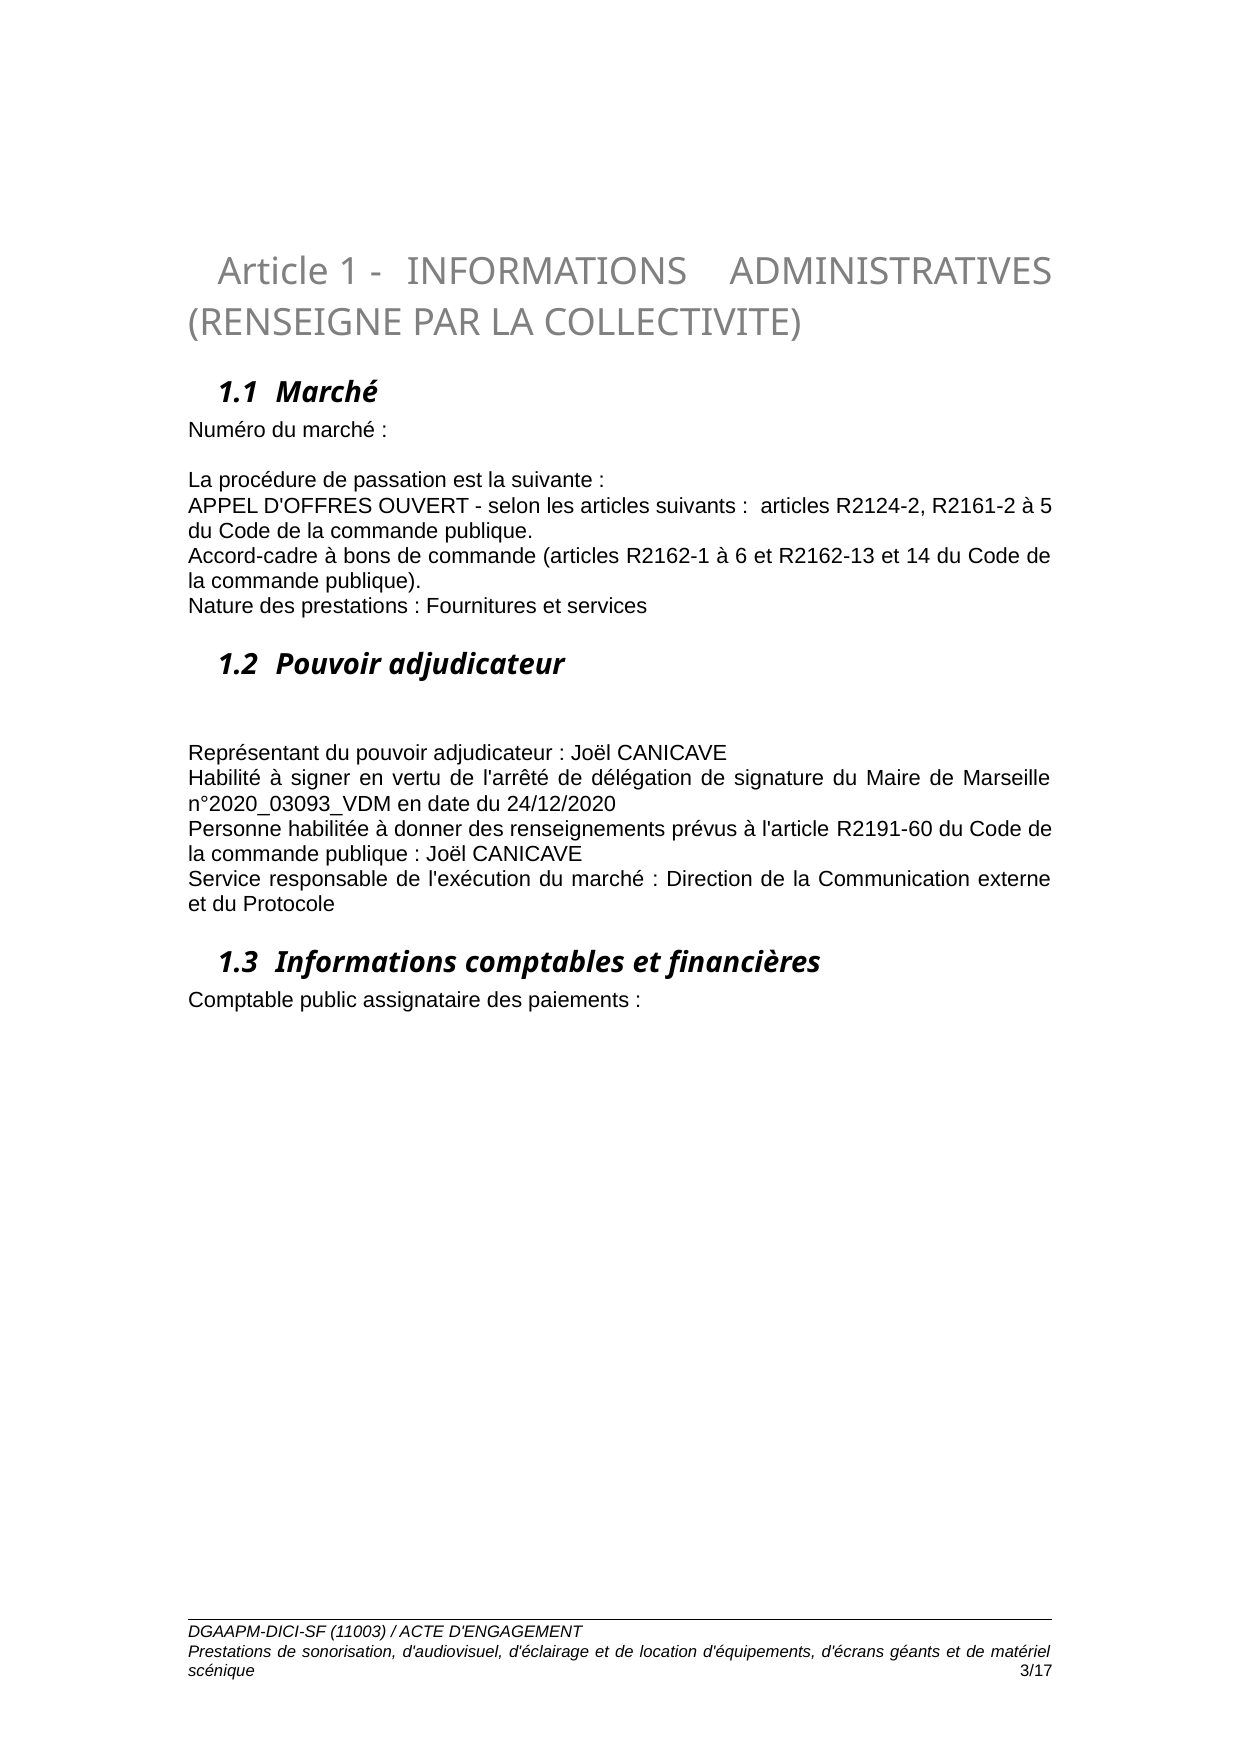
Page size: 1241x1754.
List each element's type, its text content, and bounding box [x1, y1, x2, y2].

subtitle Marché [188, 371, 1052, 411]
text APPEL D'OFFRES OUVERT - selon les articles suivants : articles R2124-2, R2161-2 à 5 du Code de la commande publique. [188, 493, 1052, 543]
subtitle Pouvoir adjudicateur [188, 644, 1052, 683]
subtitle INFORMATIONS ADMINISTRATIVES (RENSEIGNE PAR LA COLLECTIVITE) [188, 244, 1052, 346]
text Personne habilitée à donner des renseignements prévus à l'article R2191-60 du Code de la commande publique : Joël CANICAVE [188, 816, 1052, 866]
text Habilité à signer en vertu de l'arrêté de délégation de signature du Maire de Marseille n°2020_03093_VDM en date du 24/12/2020 [188, 765, 1052, 816]
text Représentant du pouvoir adjudicateur : Joël CANICAVE [188, 740, 1052, 765]
text Numéro du marché : [188, 417, 1052, 442]
text Accord-cadre à bons de commande (articles R2162-1 à 6 et R2162-13 et 14 du Code de la commande publique). [188, 543, 1052, 593]
text Nature des prestations : Fournitures et services [188, 593, 1052, 619]
text La procédure de passation est la suivante : [188, 467, 1052, 493]
text Service responsable de l'exécution du marché : Direction de la Communication externe et du Protocole [188, 866, 1052, 916]
subtitle Informations comptables et financières [188, 941, 1052, 981]
text Comptable public assignataire des paiements : [188, 987, 1052, 1013]
